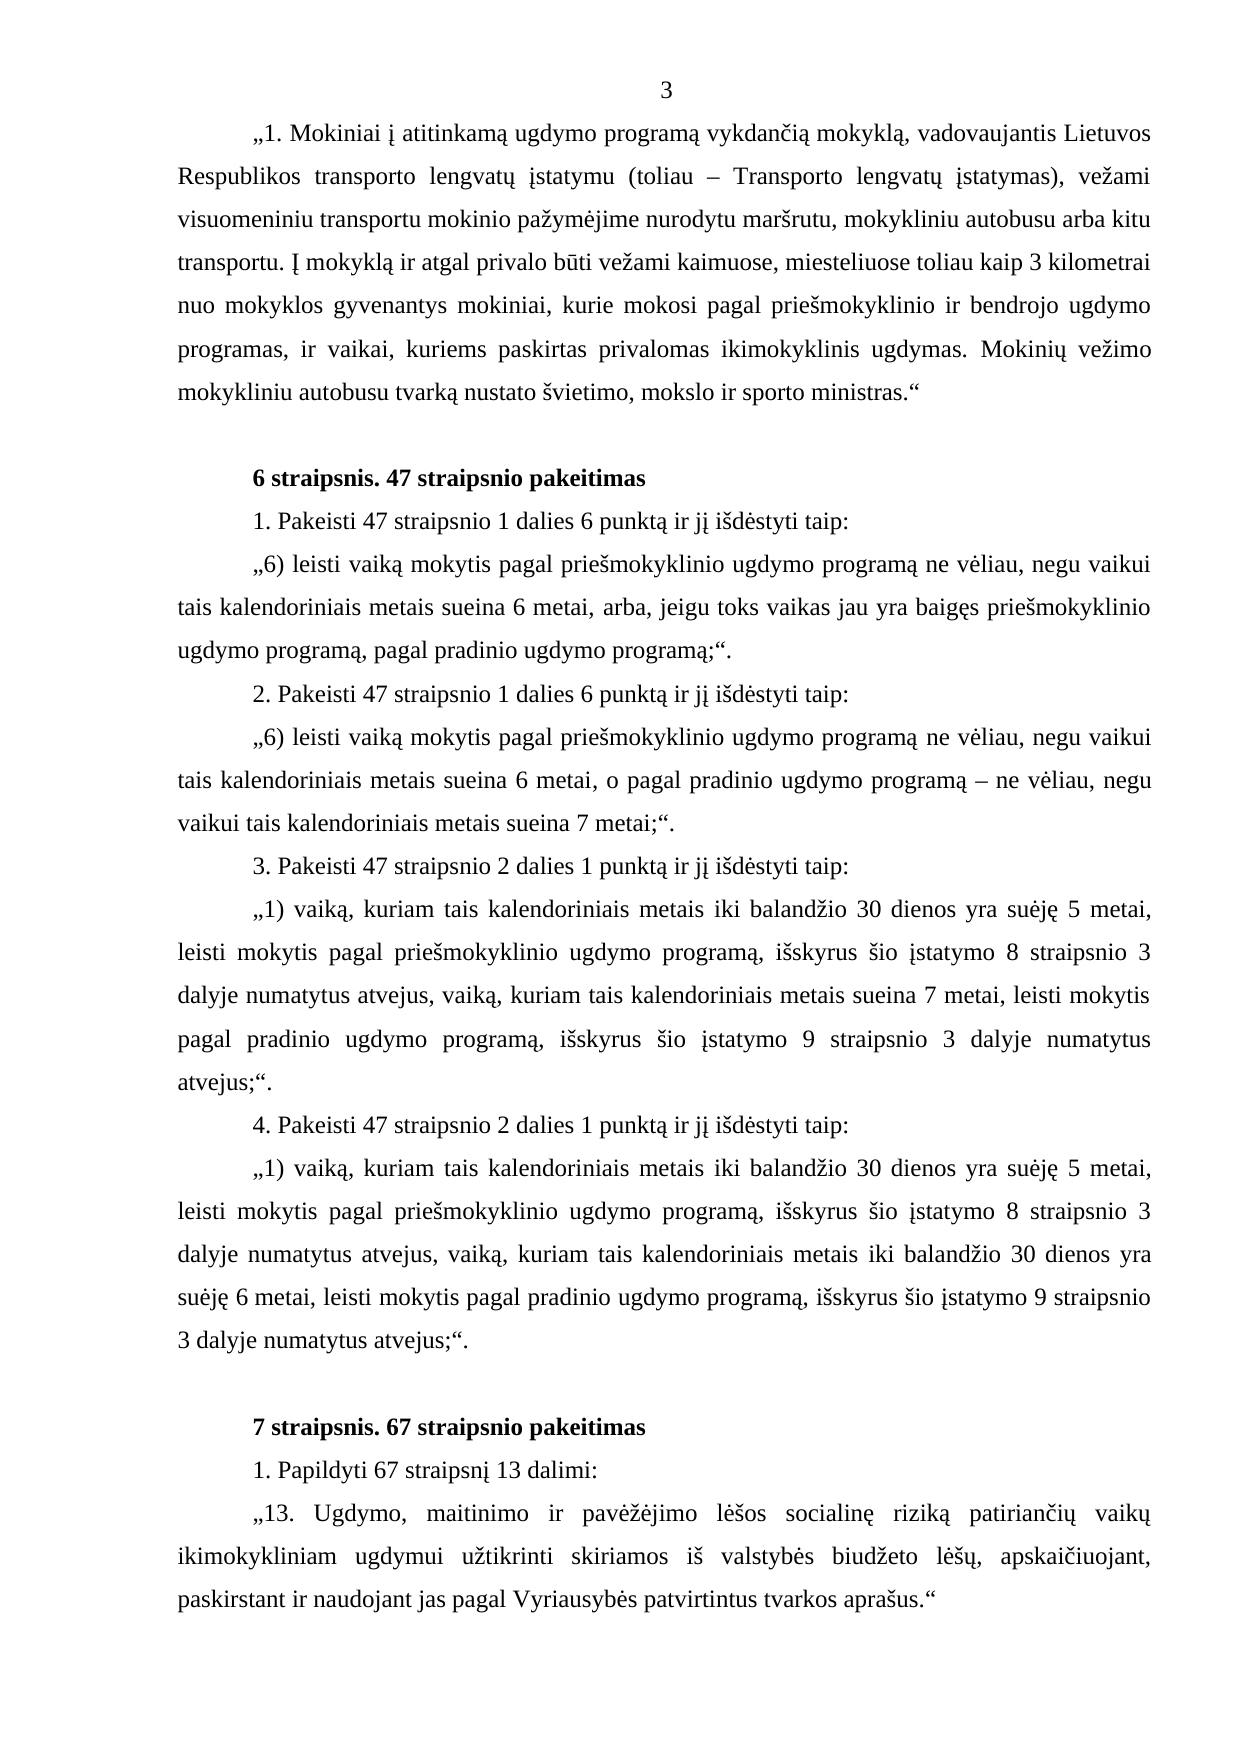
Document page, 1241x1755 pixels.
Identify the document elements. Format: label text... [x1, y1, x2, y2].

text 1. Papildyti 67 straipsnį 13 dalimi: [177, 1455, 1152, 1484]
text 7 straipsnis. 67 straipsnio pakeitimas [177, 1412, 1152, 1441]
text 4. Pakeisti 47 straipsnio 2 dalies 1 punktą ir jį išdėstyti taip: [177, 1110, 1152, 1139]
text „1) vaiką, kuriam tais kalendoriniais metais iki balandžio 30 dienos yra suėję 5 metai, leisti mokytis pagal priešmokyklinio ugdymo programą, išskyrus šio įstatymo 8 straipsnio 3 dalyje numatytus atvejus, vaiką, kuriam tais kalendoriniais metais iki balandžio 30 dienos yra suėję 6 metai, leisti mokytis pagal pradinio ugdymo programą, išskyrus šio įstatymo 9 straipsnio 3 dalyje numatytus atvejus;“. [177, 1153, 1152, 1354]
text 3. Pakeisti 47 straipsnio 2 dalies 1 punktą ir jį išdėstyti taip: [177, 851, 1152, 880]
text „6) leisti vaiką mokytis pagal priešmokyklinio ugdymo programą ne vėliau, negu vaikui tais kalendoriniais metais sueina 6 metai, o pagal pradinio ugdymo programą – ne vėliau, negu vaikui tais kalendoriniais metais sueina 7 metai;“. [177, 722, 1152, 837]
text „13. Ugdymo, maitinimo ir pavėžėjimo lėšos socialinę riziką patiriančių vaikų ikimokykliniam ugdymui užtikrinti skiriamos iš valstybės biudžeto lėšų, apskaičiuojant, paskirstant ir naudojant jas pagal Vyriausybės patvirtintus tvarkos aprašus.“ [177, 1498, 1152, 1613]
text 1. Pakeisti 47 straipsnio 1 dalies 6 punktą ir jį išdėstyti taip: [177, 506, 1152, 535]
text 2. Pakeisti 47 straipsnio 1 dalies 6 punktą ir jį išdėstyti taip: [177, 679, 1152, 707]
text „1) vaiką, kuriam tais kalendoriniais metais iki balandžio 30 dienos yra suėję 5 metai, leisti mokytis pagal priešmokyklinio ugdymo programą, išskyrus šio įstatymo 8 straipsnio 3 dalyje numatytus atvejus, vaiką, kuriam tais kalendoriniais metais sueina 7 metai, leisti mokytis pagal pradinio ugdymo programą, išskyrus šio įstatymo 9 straipsnio 3 dalyje numatytus atvejus;“. [177, 894, 1152, 1096]
text „1. Mokiniai į atitinkamą ugdymo programą vykdančią mokyklą, vadovaujantis Lietuvos Respublikos transporto lengvatų įstatymu (toliau – Transporto lengvatų įstatymas), vežami visuomeniniu transportu mokinio pažymėjime nurodytu maršrutu, mokykliniu autobusu arba kitu transportu. Į mokyklą ir atgal privalo būti vežami kaimuose, miesteliuose toliau kaip 3 kilometrai nuo mokyklos gyvenantys mokiniai, kurie mokosi pagal priešmokyklinio ir bendrojo ugdymo programas, ir vaikai, kuriems paskirtas privalomas ikimokyklinis ugdymas. Mokinių vežimo mokykliniu autobusu tvarką nustato švietimo, mokslo ir sporto ministras.“ [177, 118, 1152, 406]
text „6) leisti vaiką mokytis pagal priešmokyklinio ugdymo programą ne vėliau, negu vaikui tais kalendoriniais metais sueina 6 metai, arba, jeigu toks vaikas jau yra baigęs priešmokyklinio ugdymo programą, pagal pradinio ugdymo programą;“. [177, 549, 1152, 664]
text 6 straipsnis. 47 straipsnio pakeitimas [177, 463, 1152, 492]
